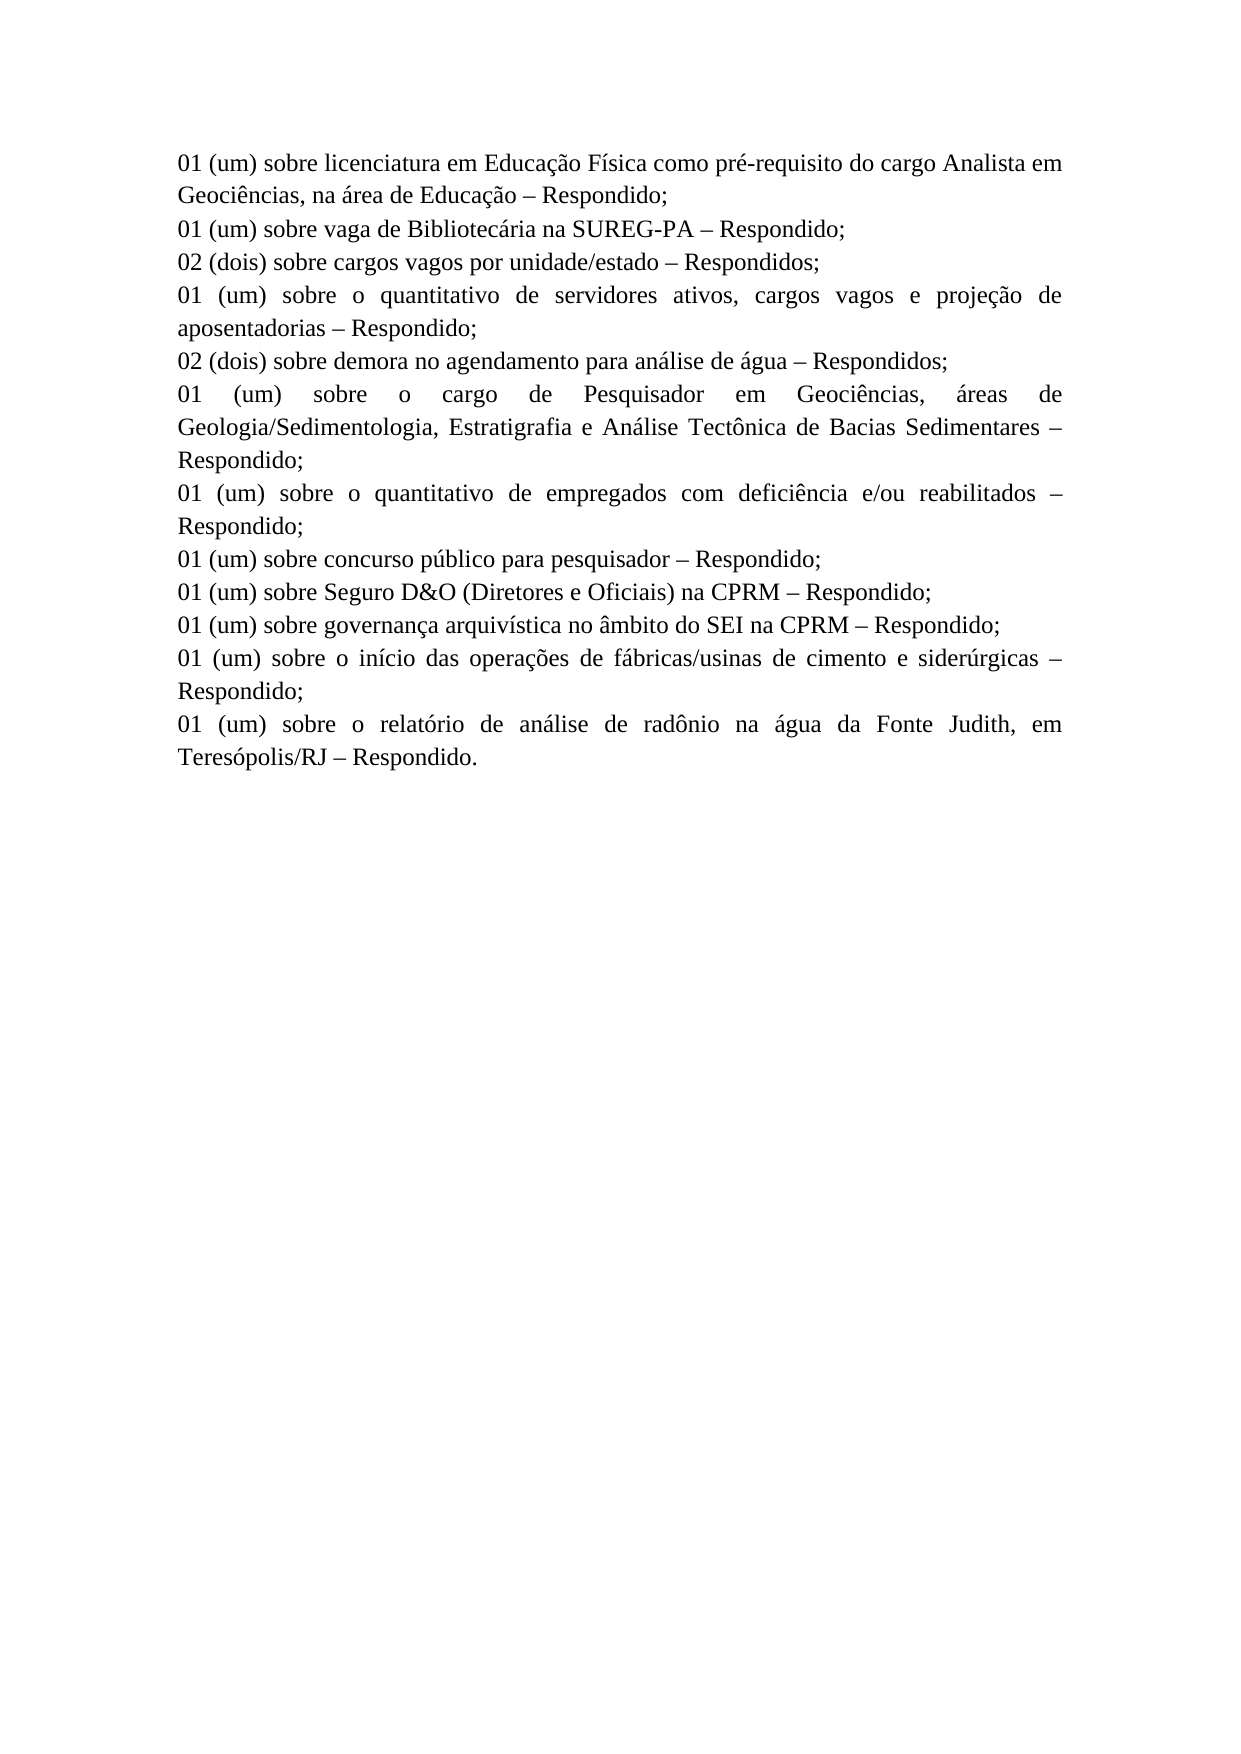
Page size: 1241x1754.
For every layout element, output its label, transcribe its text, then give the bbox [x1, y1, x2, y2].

text 01 (um) sobre concurso público para pesquisador – Respondido; [177, 544, 1063, 573]
text 01 (um) sobre vaga de Bibliotecária na SUREG-PA – Respondido; [177, 214, 1063, 242]
text 01 (um) sobre o quantitativo de empregados com deficiência e/ou reabilitados – Respondido; [177, 478, 1063, 539]
text 01 (um) sobre o início das operações de fábricas/usinas de cimento e siderúrgicas – Respondido; [177, 643, 1063, 705]
text 01 (um) sobre o relatório de análise de radônio na água da Fonte Judith, em Teresópolis/RJ – Respondido. [177, 709, 1063, 771]
text 02 (dois) sobre demora no agendamento para análise de água – Respondidos; [177, 346, 1063, 374]
text 01 (um) sobre governança arquivística no âmbito do SEI na CPRM – Respondido; [177, 610, 1063, 639]
text 01 (um) sobre licenciatura em Educação Física como pré-requisito do cargo Analista em Geociências, na área de Educação – Respondido; [177, 148, 1063, 209]
text 01 (um) sobre o quantitativo de servidores ativos, cargos vagos e projeção de aposentadorias – Respondido; [177, 280, 1063, 341]
text 01 (um) sobre Seguro D&O (Diretores e Oficiais) na CPRM – Respondido; [177, 577, 1063, 606]
text 02 (dois) sobre cargos vagos por unidade/estado – Respondidos; [177, 247, 1063, 275]
text 01 (um) sobre o cargo de Pesquisador em Geociências, áreas de Geologia/Sedimentologia, Estratigrafia e Análise Tectônica de Bacias Sedimentares – Respondido; [177, 379, 1063, 473]
